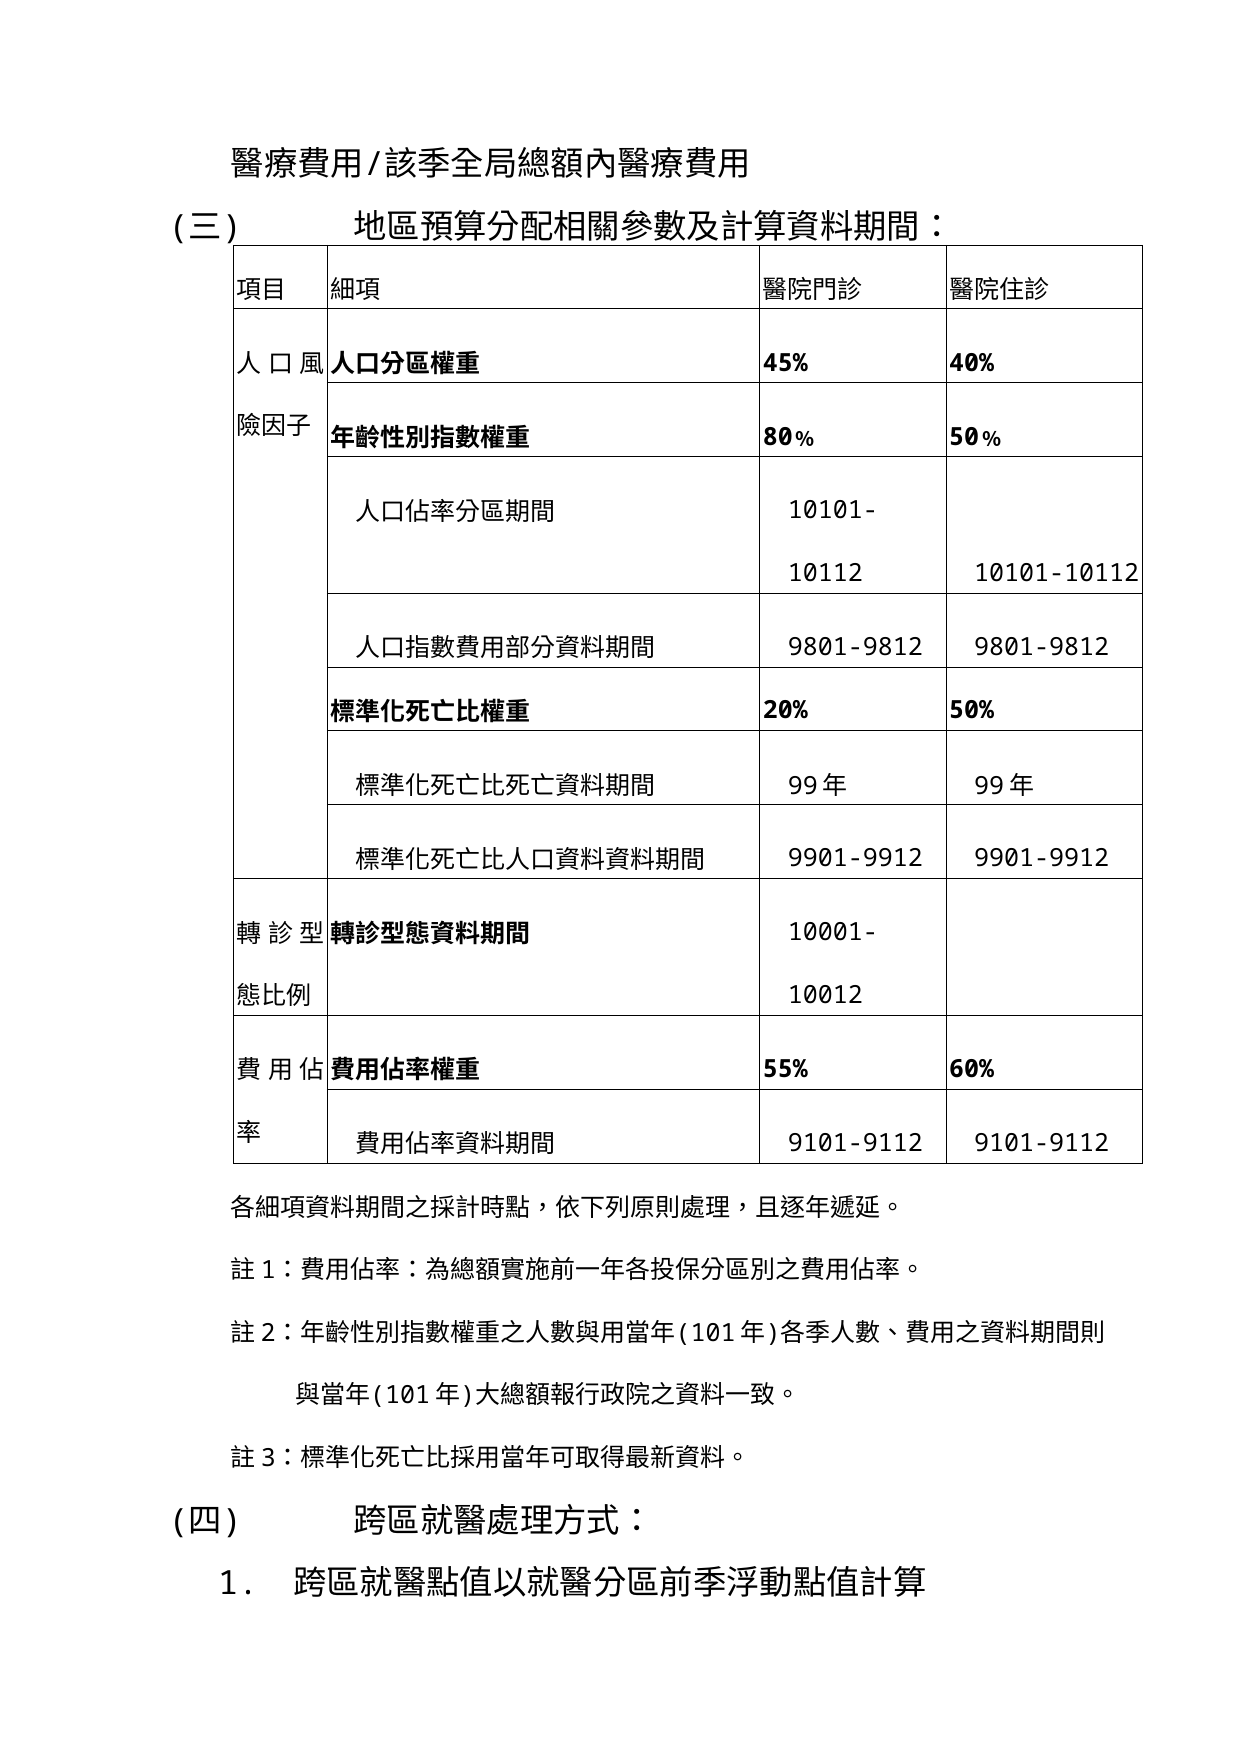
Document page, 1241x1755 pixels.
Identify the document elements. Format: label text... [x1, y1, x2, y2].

table_cell 人口分區權重 [328, 309, 759, 382]
table_cell 標準化死亡比權重 [328, 668, 759, 730]
table_cell 轉診型態比例 [234, 879, 327, 1014]
table_cell 60% [947, 1016, 1142, 1088]
text 註2：年齡性別指數權重之人數與用當年(101年)各季人數、費用之資料期間則與當年(101年)大總額報行政院之資料一致。 [230, 1288, 1122, 1413]
table_header 細項 [328, 246, 759, 308]
table_cell 9801-9812 [760, 594, 946, 667]
table_cell 10101-10112 [947, 457, 1142, 593]
table_cell 50% [947, 668, 1142, 730]
text (四) 跨區就醫處理方式： [168, 1476, 1122, 1538]
table_cell 9901-9912 [760, 805, 946, 878]
table_cell 9901-9912 [947, 805, 1142, 878]
table_cell 55% [760, 1016, 946, 1088]
table_header 項目 [234, 246, 327, 308]
table_cell 9101-9112 [760, 1090, 946, 1162]
table_cell 9801-9812 [947, 594, 1142, 667]
list 跨區就醫點值以就醫分區前季浮動點值計算 [218, 1538, 1122, 1601]
table_header 醫院住診 [947, 246, 1142, 308]
table_header 醫院門診 [760, 246, 946, 308]
table_cell 標準化死亡比人口資料資料期間 [328, 805, 759, 878]
text (三) 地區預算分配相關參數及計算資料期間： [168, 182, 1122, 245]
table_cell 80﹪ [760, 383, 946, 456]
table_cell 99年 [947, 731, 1142, 804]
table_cell 9101-9112 [947, 1090, 1142, 1162]
table_cell 10001-10012 [760, 879, 946, 1014]
table_cell 標準化死亡比死亡資料期間 [328, 731, 759, 804]
table_cell 99年 [760, 731, 946, 804]
table_cell 費用佔率權重 [328, 1016, 759, 1088]
table_cell 10101-10112 [760, 457, 946, 593]
table_cell 人口指數費用部分資料期間 [328, 594, 759, 667]
text 醫療費用/該季全局總額內醫療費用 [231, 120, 1122, 182]
text 註1：費用佔率：為總額實施前一年各投保分區別之費用佔率。 [231, 1226, 1122, 1288]
table_cell 轉診型態資料期間 [328, 879, 759, 1014]
table_cell 人口風險因子 [234, 309, 327, 878]
table_cell 45% [760, 309, 946, 382]
table_cell [947, 879, 1142, 1014]
table_cell 費用佔率資料期間 [328, 1090, 759, 1162]
table_cell 費用佔率 [234, 1016, 327, 1162]
table_cell 年齡性別指數權重 [328, 383, 759, 456]
table_cell 50﹪ [947, 383, 1142, 456]
text 註3：標準化死亡比採用當年可取得最新資料。 [231, 1413, 1122, 1476]
text 各細項資料期間之採計時點，依下列原則處理，且逐年遞延。 [231, 1163, 1122, 1226]
table_cell 40% [947, 309, 1142, 382]
table_cell 20% [760, 668, 946, 730]
table_cell 人口佔率分區期間 [328, 457, 759, 593]
